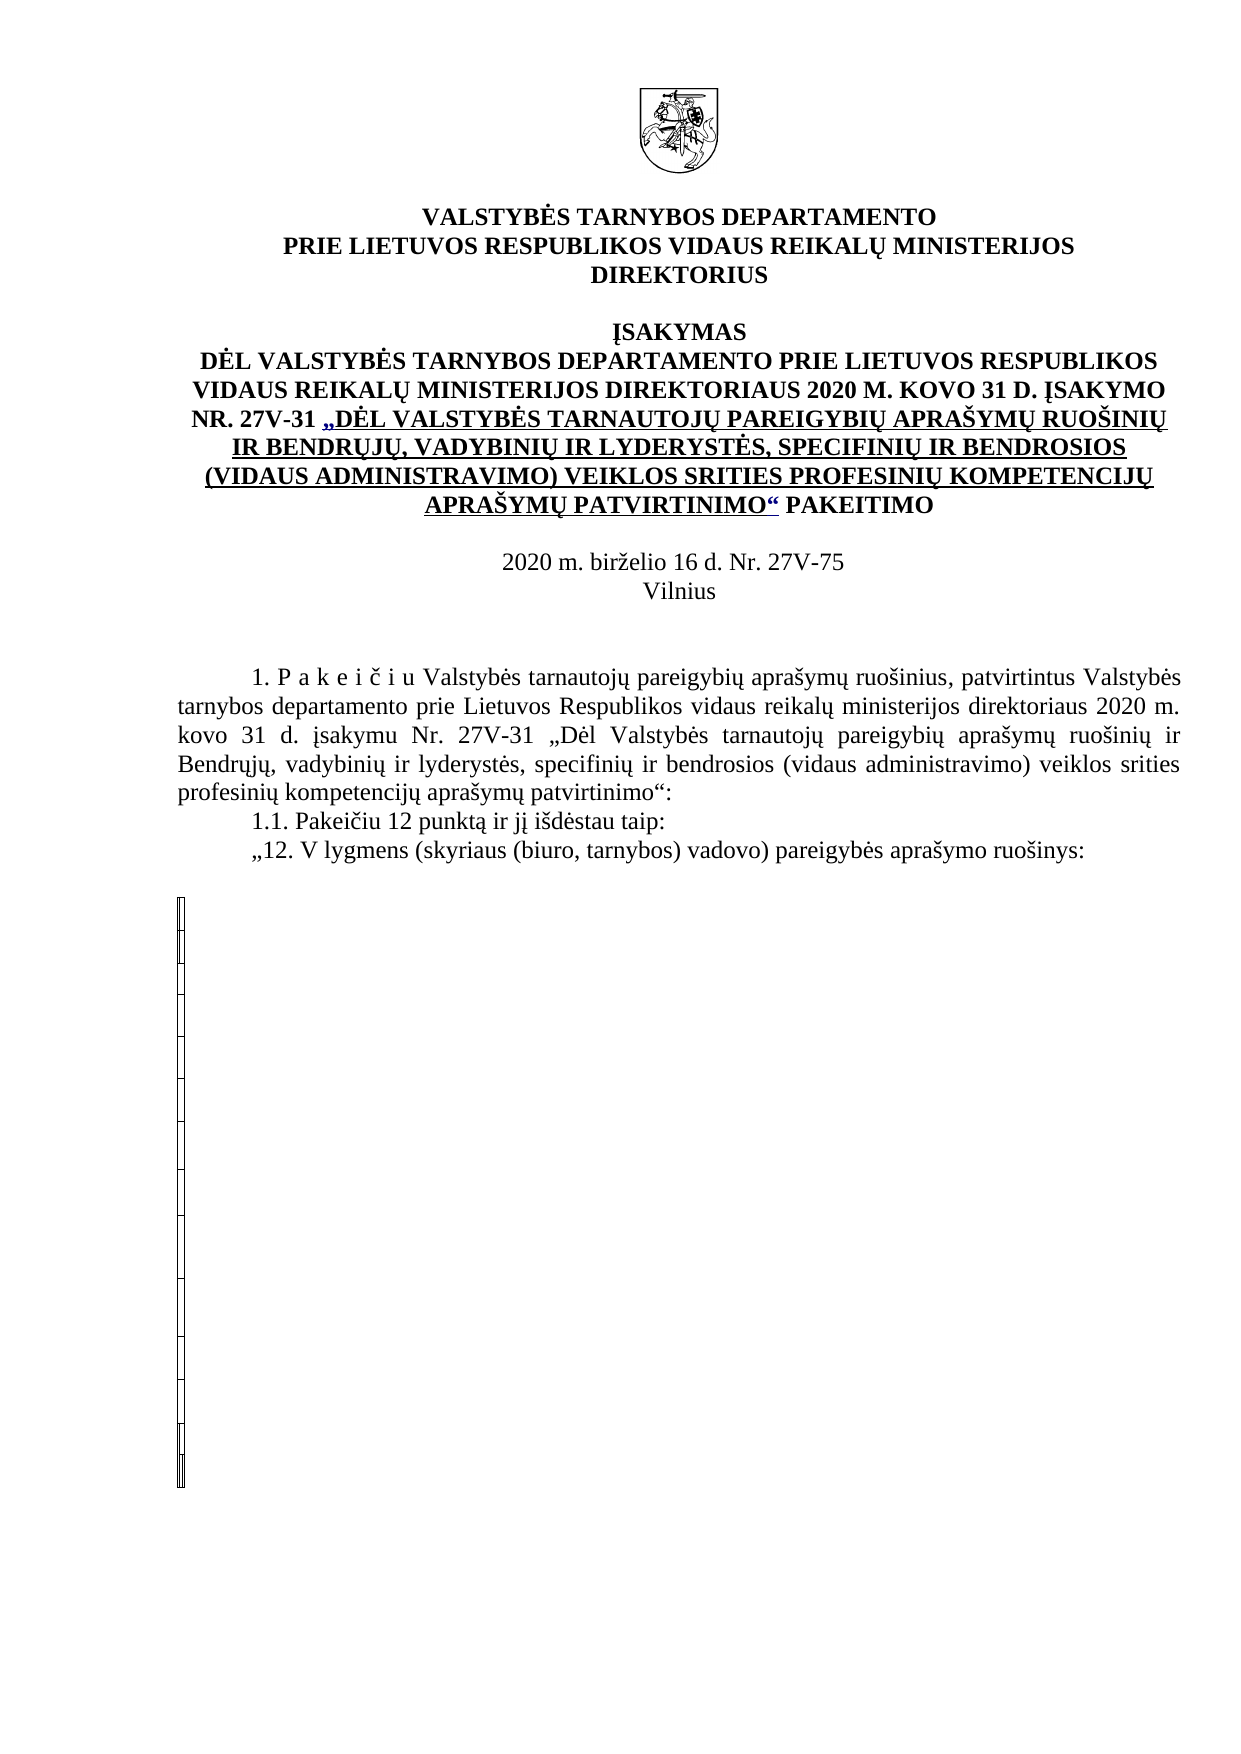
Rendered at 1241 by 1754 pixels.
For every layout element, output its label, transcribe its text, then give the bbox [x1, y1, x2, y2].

text PRIE LIETUVOS RESPUBLIKOS VIDAUS REIKALŲ MINISTERIJOS [177, 231, 1181, 260]
text 1.1. Pakeičiu 12 punktą ir jį išdėstau taip: [177, 806, 1181, 835]
text Vilnius [177, 576, 1181, 605]
text DĖL VALSTYBĖS TARNYBOS DEPARTAMENTO PRIE LIETUVOS RESPUBLIKOS VIDAUS REIKALŲ MINISTERIJOS DIREKTORIAUS 2020 M. KOVO 31 D. ĮSAKYMO NR. 27V-31 „DĖL VALSTYBĖS TARNAUTOJŲ PAREIGYBIŲ APRAŠYMŲ RUOŠINIŲ IR BENDRŲJŲ, VADYBINIŲ IR LYDERYSTĖS, SPECIFINIŲ IR BENDROSIOS (VIDAUS ADMINISTRAVIMO) VEIKLOS SRITIES PROFESINIŲ KOMPETENCIJŲ APRAŠYMŲ PATVIRTINIMO“ PAKEITIMO [177, 346, 1181, 519]
text „12. V lygmens (skyriaus (biuro, tarnybos) vadovo) pareigybės aprašymo ruošinys: [177, 835, 1181, 864]
text DIREKTORIUS [177, 260, 1181, 289]
text 1. P a k e i č i u Valstybės tarnautojų pareigybių aprašymų ruošinius, patvirtintus Valstybės tarnybos departamento prie Lietuvos Respublikos vidaus reikalų ministerijos direktoriaus 2020 m. kovo 31 d. įsakymu Nr. 27V-31 „Dėl Valstybės tarnautojų pareigybių aprašymų ruošinių ir Bendrųjų, vadybinių ir lyderystės, specifinių ir bendrosios (vidaus administravimo) veiklos srities profesinių kompetencijų aprašymų patvirtinimo“: [177, 662, 1181, 806]
text ĮSAKYMAS [177, 317, 1181, 346]
text VALSTYBĖS TARNYBOS DEPARTAMENTO [177, 202, 1181, 231]
text 2020 m. birželio 16 d. Nr. 27V-75 [177, 547, 1181, 576]
